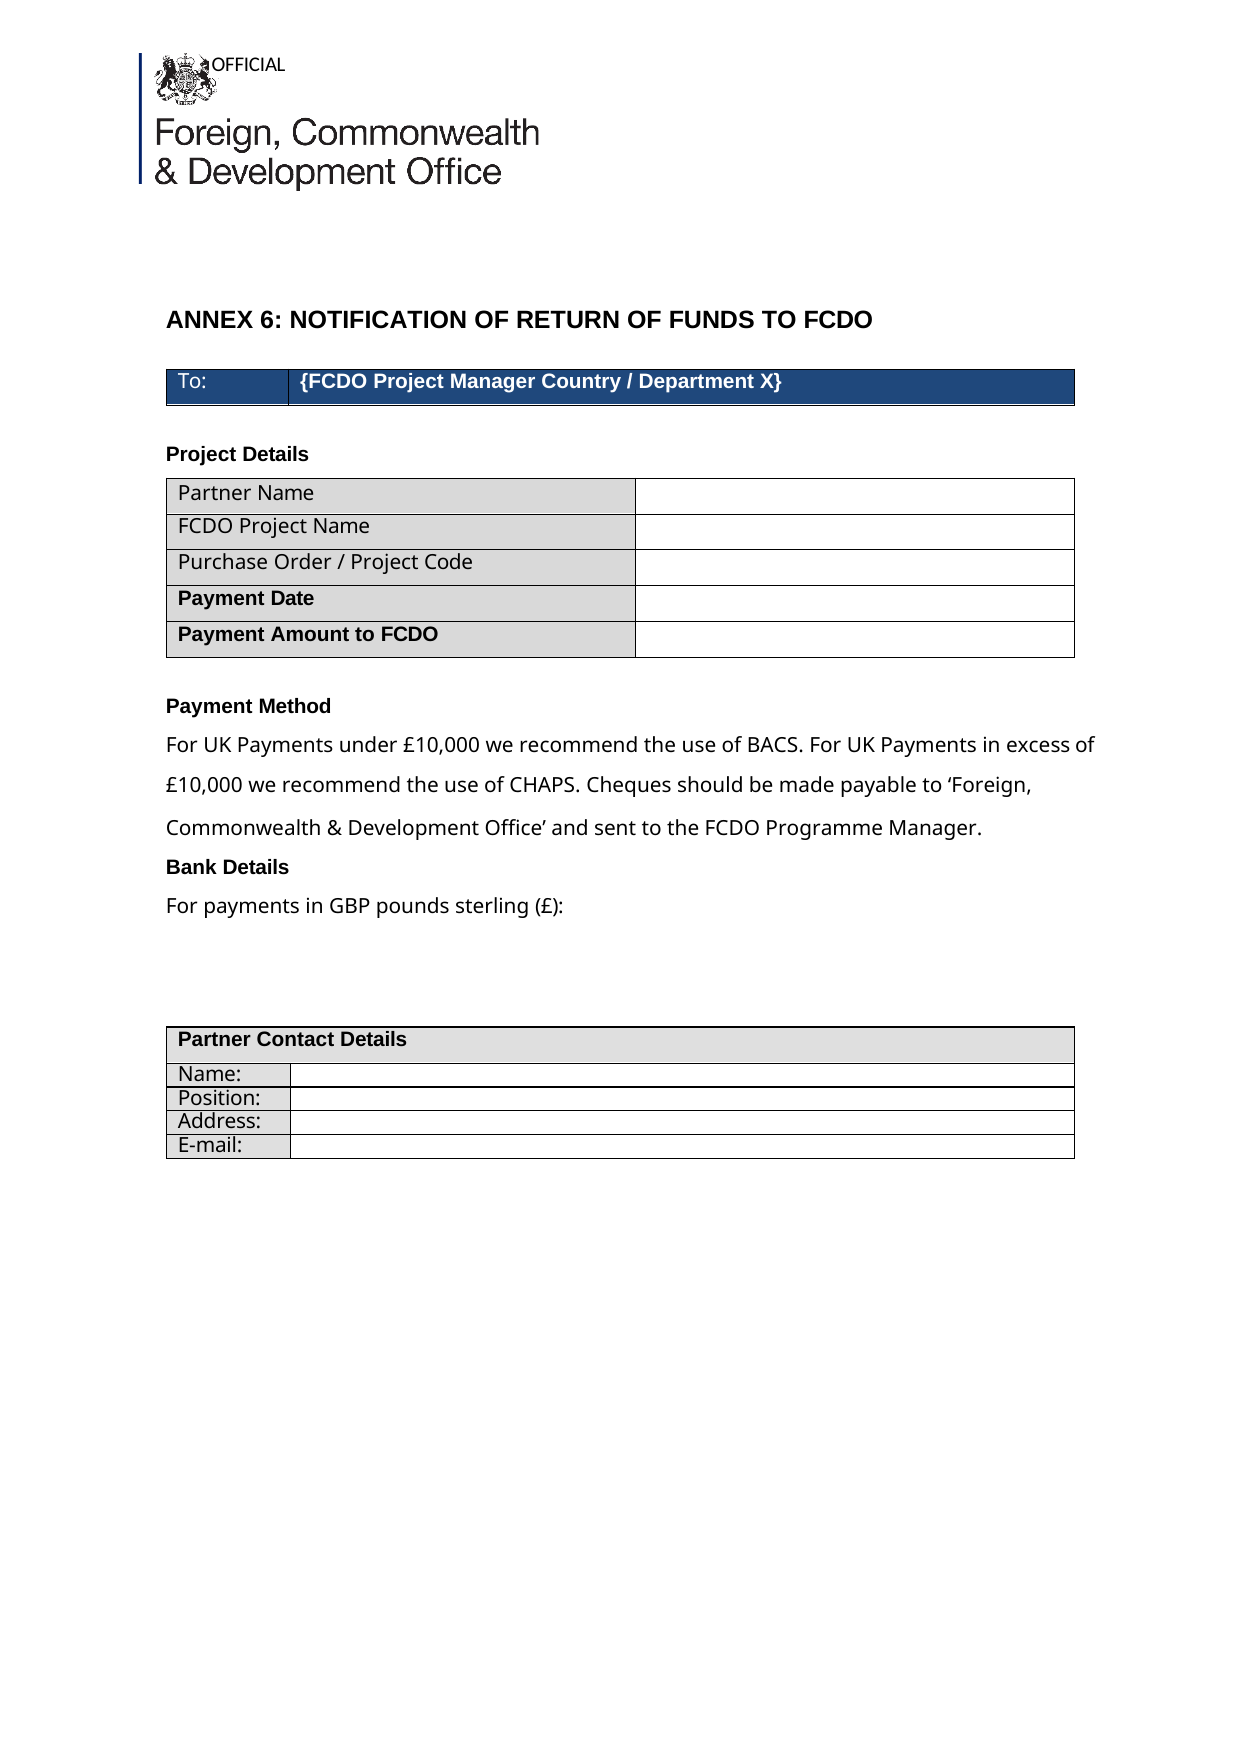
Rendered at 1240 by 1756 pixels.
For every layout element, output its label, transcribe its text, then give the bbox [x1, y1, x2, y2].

table_cell Payment Amount to FCDO [167, 622, 635, 657]
table_cell [291, 1135, 1074, 1158]
text For UK Payments under £10,000 we recommend the use of BACS. For UK Payments in excess of [166, 730, 1122, 758]
table_cell [636, 515, 1074, 549]
text Bank Details [166, 855, 1122, 879]
table_cell [636, 622, 1074, 657]
text For payments in GBP pounds sterling (£): [166, 891, 1122, 919]
text £10,000 we recommend the use of CHAPS. Cheques should be made payable to ‘Foreign, Commonwealth & Development Office’ and sent to the FCDO Programme Manager. [166, 771, 1122, 841]
table_cell Purchase Order / Project Code [167, 550, 635, 585]
table_header Partner Contact Details [167, 1028, 1074, 1062]
table_cell FCDO Project Name [167, 515, 635, 549]
table_cell [291, 1064, 1074, 1086]
table_header To: [167, 370, 288, 404]
table_header {FCDO Project Manager Country / Department X} [289, 370, 1074, 404]
table_cell Position: [167, 1088, 290, 1110]
table_header Partner Name [167, 479, 635, 513]
text Project Details [166, 441, 1122, 465]
table_cell [291, 1111, 1074, 1134]
table_cell Name: [167, 1064, 290, 1086]
table_cell E-mail: [167, 1135, 290, 1158]
table_cell [291, 1088, 1074, 1110]
table_header [636, 479, 1074, 513]
text Payment Method [166, 694, 1122, 718]
table_cell [636, 586, 1074, 621]
subtitle ANNEX 6: NOTIFICATION OF RETURN OF FUNDS TO FCDO [166, 305, 1122, 333]
table_cell Payment Date [167, 586, 635, 621]
table_cell [636, 550, 1074, 585]
table_cell Address: [167, 1111, 290, 1134]
